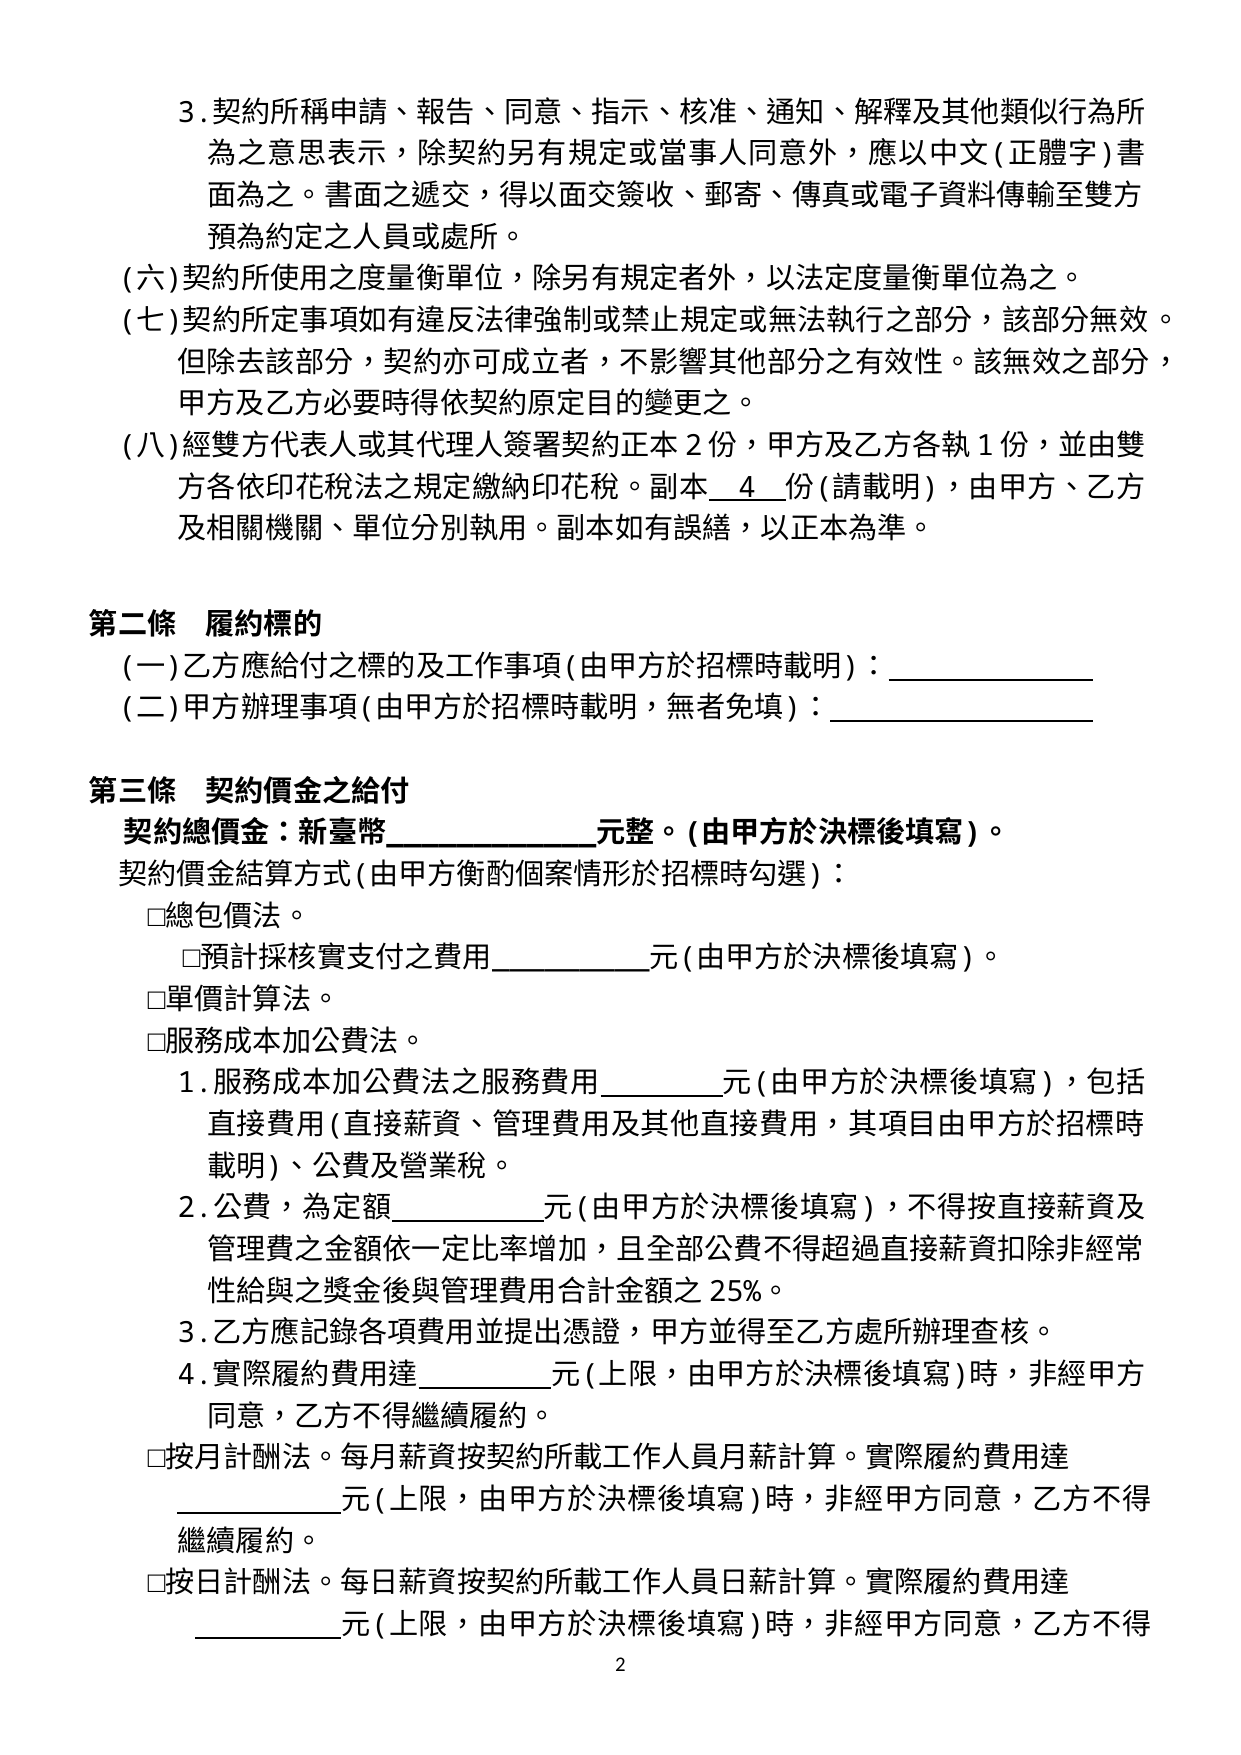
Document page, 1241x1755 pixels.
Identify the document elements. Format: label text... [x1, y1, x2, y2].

text 1.服務成本加公費法之服務費用 元(由甲方於決標後填寫)，包括直接費用(直接薪資、管理費用及其他直接費用，其項目由甲方於招標時載明)、公費及營業稅。 [177, 1059, 1146, 1184]
text □按月計酬法。每月薪資按契約所載工作人員月薪計算。實際履約費用達 [148, 1434, 1152, 1476]
text □服務成本加公費法。 [148, 1018, 1152, 1059]
text 契約總價金：新臺幣____________元整。(由甲方於決標後填寫)。 [89, 809, 1152, 851]
text 4.實際履約費用達 元(上限，由甲方於決標後填寫)時，非經甲方同意，乙方不得繼續履約。 [177, 1351, 1146, 1434]
text (一)乙方應給付之標的及工作事項(由甲方於招標時載明)： [118, 643, 1152, 684]
text 3.乙方應記錄各項費用並提出憑證，甲方並得至乙方處所辦理查核。 [177, 1309, 1146, 1351]
text □總包價法。 [148, 893, 1152, 934]
text □單價計算法。 [148, 976, 1152, 1018]
text (六)契約所使用之度量衡單位，除另有規定者外，以法定度量衡單位為之。 [118, 255, 1152, 297]
text 元(上限，由甲方於決標後填寫)時，非經甲方同意，乙方不得繼續履約。 [177, 1476, 1152, 1559]
text □預計採核實支付之費用_________元(由甲方於決標後填寫)。 [148, 934, 1152, 976]
text 元(上限，由甲方於決標後填寫)時，非經甲方同意，乙方不得 [177, 1601, 1152, 1643]
text (七)契約所定事項如有違反法律強制或禁止規定或無法執行之部分，該部分無效。但除去該部分，契約亦可成立者，不影響其他部分之有效性。該無效之部分，甲方及乙方必要時得依契約原定目的變更之。 [118, 297, 1152, 422]
text 契約價金結算方式(由甲方衡酌個案情形於招標時勾選)： [118, 851, 1152, 893]
text 第二條 履約標的 [89, 601, 1152, 643]
text □按日計酬法。每日薪資按契約所載工作人員日薪計算。實際履約費用達 [148, 1559, 1152, 1601]
text 3.契約所稱申請、報告、同意、指示、核准、通知、解釋及其他類似行為所為之意思表示，除契約另有規定或當事人同意外，應以中文(正體字)書面為之。書面之遞交，得以面交簽收、郵寄、傳真或電子資料傳輸至雙方預為約定之人員或處所。 [177, 89, 1146, 255]
text (二)甲方辦理事項(由甲方於招標時載明，無者免填)： [118, 684, 1152, 726]
text (八)經雙方代表人或其代理人簽署契約正本2份，甲方及乙方各執1份，並由雙方各依印花稅法之規定繳納印花稅。副本 4 份(請載明)，由甲方、乙方及相關機關、單位分別執用。副本如有誤繕，以正本為準。 [118, 422, 1146, 547]
text 第三條 契約價金之給付 [89, 768, 1152, 809]
text 2.公費，為定額 元(由甲方於決標後填寫)，不得按直接薪資及管理費之金額依一定比率增加，且全部公費不得超過直接薪資扣除非經常性給與之獎金後與管理費用合計金額之25%。 [177, 1184, 1146, 1309]
